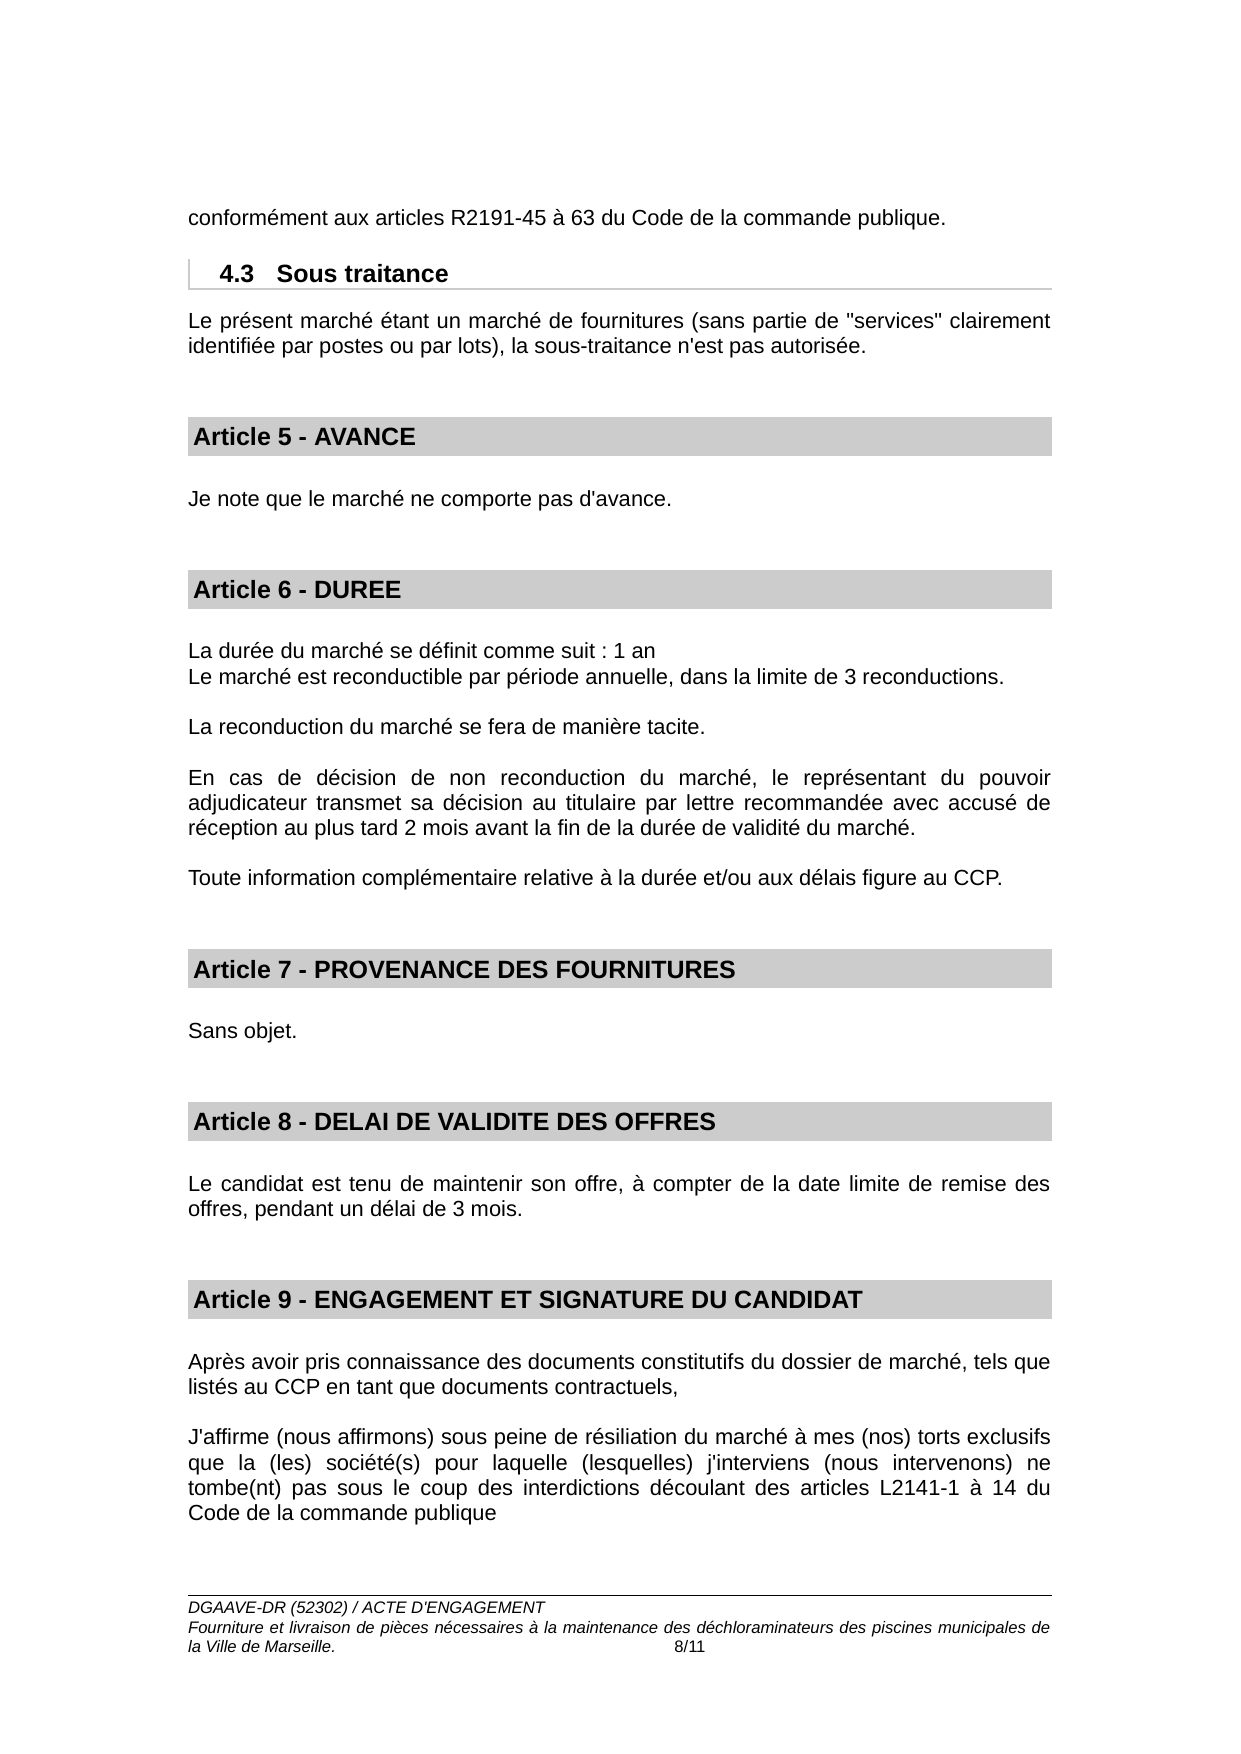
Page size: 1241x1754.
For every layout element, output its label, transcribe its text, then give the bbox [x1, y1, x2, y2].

text Sans objet. [188, 1018, 1052, 1043]
text En cas de décision de non reconduction du marché, le représentant du pouvoir adjudicateur transmet sa décision au titulaire par lettre recommandée avec accusé de réception au plus tard 2 mois avant la fin de la durée de validité du marché. [188, 764, 1052, 840]
text La durée du marché se définit comme suit : 1 an [188, 638, 1052, 664]
text J'affirme (nous affirmons) sous peine de résiliation du marché à mes (nos) torts exclusifs que la (les) société(s) pour laquelle (lesquelles) j'interviens (nous intervenons) ne tombe(nt) pas sous le coup des interdictions découlant des articles L2141-1 à 14 du Code de la commande publique [188, 1424, 1052, 1525]
text Après avoir pris connaissance des documents constitutifs du dossier de marché, tels que listés au CCP en tant que documents contractuels, [188, 1349, 1052, 1399]
text Le présent marché étant un marché de fournitures (sans partie de "services" clairement identifiée par postes ou par lots), la sous-traitance n'est pas autorisée. [188, 308, 1052, 358]
text Le marché est reconductible par période annuelle, dans la limite de 3 reconductions. [188, 664, 1052, 689]
subtitle AVANCE [190, 420, 1050, 454]
subtitle DUREE [190, 572, 1050, 607]
subtitle DELAI DE VALIDITE DES OFFRES [190, 1105, 1050, 1139]
subtitle PROVENANCE DES FOURNITURES [190, 952, 1050, 986]
text conformément aux articles R2191-45 à 63 du Code de la commande publique. [188, 204, 1052, 230]
text La reconduction du marché se fera de manière tacite. [188, 714, 1052, 739]
subtitle Sous traitance [190, 259, 1052, 288]
text Le candidat est tenu de maintenir son offre, à compter de la date limite de remise des offres, pendant un délai de 3 mois. [188, 1171, 1052, 1221]
text Toute information complémentaire relative à la durée et/ou aux délais figure au CCP. [188, 865, 1052, 891]
subtitle ENGAGEMENT ET SIGNATURE DU CANDIDAT [190, 1282, 1050, 1317]
text Je note que le marché ne comporte pas d'avance. [188, 486, 1052, 511]
